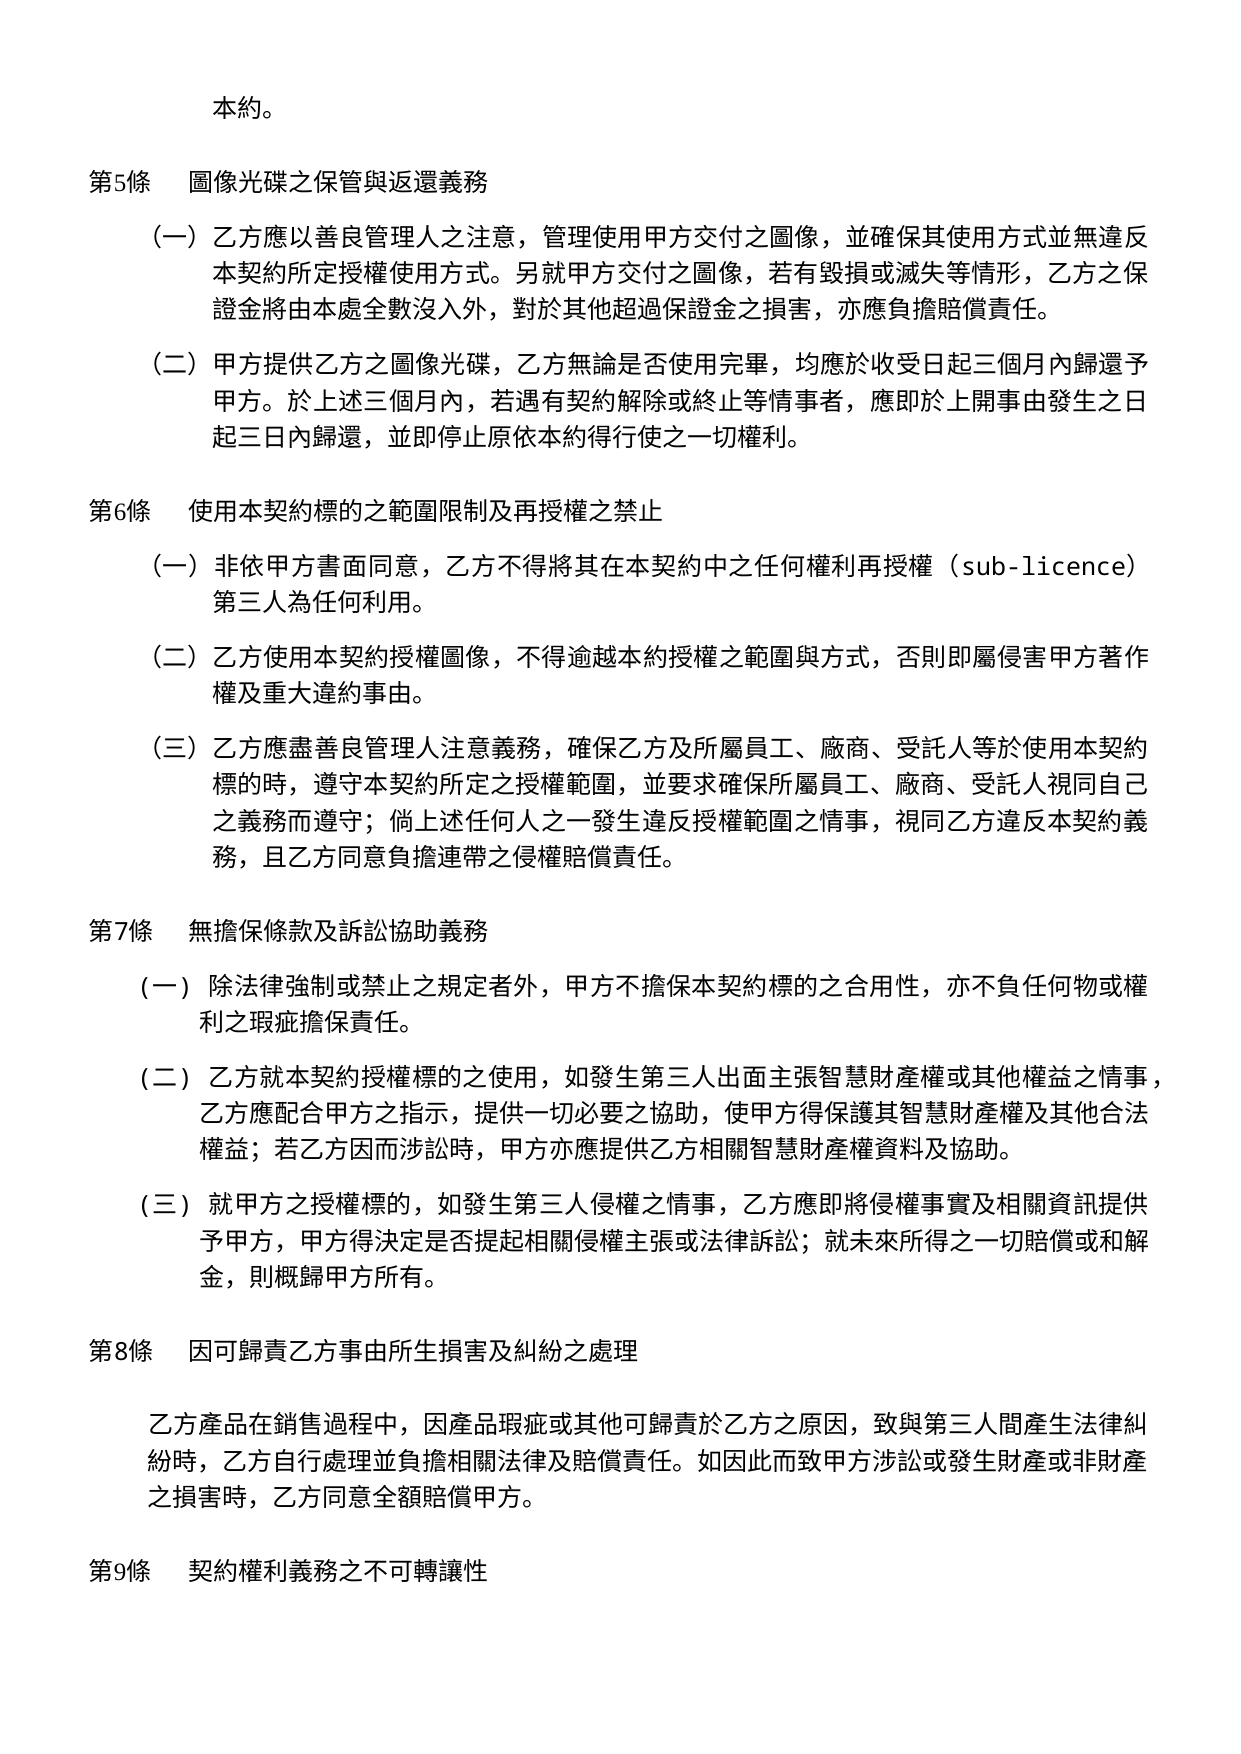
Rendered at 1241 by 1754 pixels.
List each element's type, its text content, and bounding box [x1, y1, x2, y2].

list 因可歸責乙方事由所生損害及糾紛之處理 [89, 1331, 1152, 1367]
text （二）乙方使用本契約授權圖像，不得逾越本約授權之範圍與方式，否則即屬侵害甲方著作權及重大違約事由。 [137, 637, 1152, 710]
text （一）乙方應以善良管理人之注意，管理使用甲方交付之圖像，並確保其使用方式並無違反本契約所定授權使用方式。另就甲方交付之圖像，若有毀損或滅失等情形，乙方之保證金將由本處全數沒入外，對於其他超過保證金之損害，亦應負擔賠償責任。 [137, 217, 1152, 326]
text (一) 除法律強制或禁止之規定者外，甲方不擔保本契約標的之合用性，亦不負任何物或權利之瑕疵擔保責任。 [137, 966, 1152, 1039]
list 圖像光碟之保管與返還義務 [89, 162, 1152, 199]
list 無擔保條款及訴訟協助義務 [89, 911, 1152, 947]
text 乙方產品在銷售過程中，因產品瑕疵或其他可歸責於乙方之原因，致與第三人間產生法律糾紛時，乙方自行處理並負擔相關法律及賠償責任。如因此而致甲方涉訟或發生財產或非財產之損害時，乙方同意全額賠償甲方。 [148, 1405, 1152, 1514]
list 使用本契約標的之範圍限制及再授權之禁止 [89, 491, 1152, 527]
text 本約。 [137, 89, 1152, 125]
text （一）非依甲方書面同意，乙方不得將其在本契約中之任何權利再授權（sub-licence）第三人為任何利用。 [137, 546, 1152, 619]
text （二）甲方提供乙方之圖像光碟，乙方無論是否使用完畢，均應於收受日起三個月內歸還予甲方。於上述三個月內，若遇有契約解除或終止等情事者，應即於上開事由發生之日起三日內歸還，並即停止原依本約得行使之一切權利。 [137, 345, 1152, 454]
text (二) 乙方就本契約授權標的之使用，如發生第三人出面主張智慧財產權或其他權益之情事，乙方應配合甲方之指示，提供一切必要之協助，使甲方得保護其智慧財產權及其他合法權益；若乙方因而涉訟時，甲方亦應提供乙方相關智慧財產權資料及協助。 [137, 1057, 1152, 1166]
text (三) 就甲方之授權標的，如發生第三人侵權之情事，乙方應即將侵權事實及相關資訊提供予甲方，甲方得決定是否提起相關侵權主張或法律訴訟；就未來所得之一切賠償或和解金，則概歸甲方所有。 [137, 1185, 1152, 1294]
list 契約權利義務之不可轉讓性 [89, 1551, 1152, 1587]
text （三）乙方應盡善良管理人注意義務，確保乙方及所屬員工、廠商、受託人等於使用本契約標的時，遵守本契約所定之授權範圍，並要求確保所屬員工、廠商、受託人視同自己之義務而遵守；倘上述任何人之一發生違反授權範圍之情事，視同乙方違反本契約義務，且乙方同意負擔連帶之侵權賠償責任。 [137, 729, 1152, 874]
